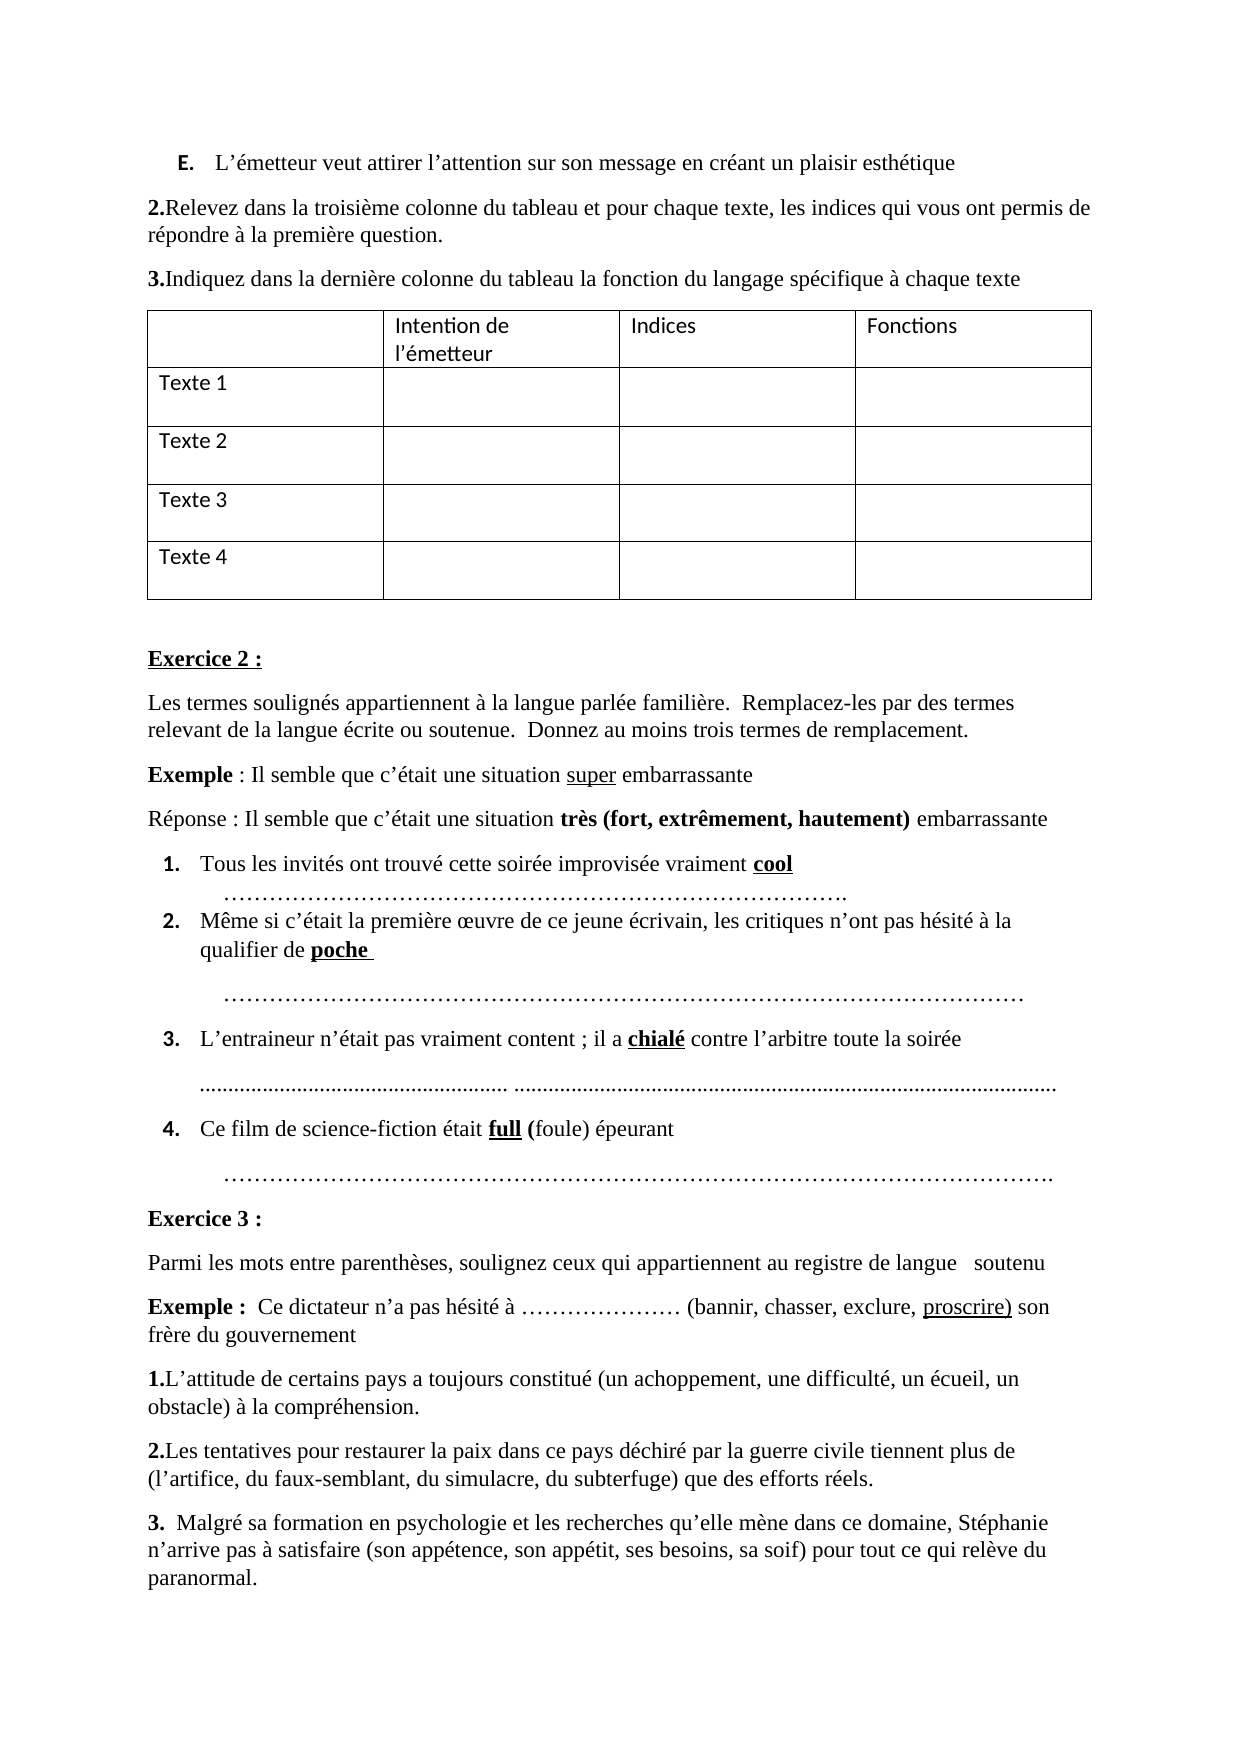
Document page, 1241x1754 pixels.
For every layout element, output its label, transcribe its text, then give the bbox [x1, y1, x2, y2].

list Tous les invités ont trouvé cette soirée improvisée vraiment cool [162, 849, 1093, 877]
text Les termes soulignés appartiennent à la langue parlée familière. Remplacez-les par des termes relevant de la langue écrite ou soutenue. Donnez au moins trois termes de remplacement. [148, 689, 1093, 743]
table_cell [384, 485, 619, 541]
table_cell [856, 485, 1091, 541]
list L’entraineur n’était pas vraiment content ; il a chialé contre l’arbitre toute la soirée [162, 1024, 1093, 1052]
list ………………………………………………………………………. [223, 879, 1093, 905]
table_cell Texte 4 [148, 542, 383, 599]
list Même si c’était la première œuvre de ce jeune écrivain, les critiques n’ont pas hésité à la qualifier de poche [162, 906, 1093, 962]
table_cell [384, 427, 619, 484]
text Exercice 3 : [148, 1205, 1093, 1231]
text Exercice 2 : [148, 645, 1093, 671]
table_cell [856, 542, 1091, 599]
list …………………………………………………………………………………………… [223, 980, 1093, 1006]
table_header Indices [620, 311, 855, 367]
text 2.Relevez dans la troisième colonne du tableau et pour chaque texte, les indices qui vous ont permis de répondre à la première question. [148, 194, 1093, 248]
text ...................................................... ............................................................................................... [148, 1070, 1093, 1097]
text 3. Malgré sa formation en psychologie et les recherches qu’elle mène dans ce domaine, Stéphanie n’arrive pas à satisfaire (son appétence, son appétit, ses besoins, sa soif) pour tout ce qui relève du paranormal. [148, 1509, 1093, 1591]
list L’émetteur veut attirer l’attention sur son message en créant un plaisir esthétique [177, 148, 1093, 176]
table_cell [856, 368, 1091, 426]
table_cell [384, 368, 619, 426]
text Exemple : Ce dictateur n’a pas hésité à ………………… (bannir, chasser, exclure, proscrire) son frère du gouvernement [148, 1293, 1093, 1347]
text Réponse : Il semble que c’était une situation très (fort, extrêmement, hautement) embarrassante [148, 805, 1093, 831]
table_cell Texte 3 [148, 485, 383, 541]
text Parmi les mots entre parenthèses, soulignez ceux qui appartiennent au registre de langue soutenu [148, 1249, 1093, 1275]
table_header Intention de l’émetteur [384, 311, 619, 367]
table_header [148, 311, 383, 367]
table_cell [856, 427, 1091, 484]
table_cell [384, 542, 619, 599]
table_cell Texte 1 [148, 368, 383, 426]
text 1.L’attitude de certains pays a toujours constitué (un achoppement, une difficulté, un écueil, un obstacle) à la compréhension. [148, 1365, 1093, 1419]
table_cell [620, 485, 855, 541]
list ………………………………………………………………………………………………. [223, 1161, 1093, 1187]
table_cell Texte 2 [148, 427, 383, 484]
table_cell [620, 368, 855, 426]
text Exemple : Il semble que c’était une situation super embarrassante [148, 761, 1093, 787]
table_cell [620, 427, 855, 484]
text 3.Indiquez dans la dernière colonne du tableau la fonction du langage spécifique à chaque texte [148, 266, 1093, 292]
list Ce film de science-fiction était full (foule) épeurant [162, 1114, 1093, 1142]
table_header Fonctions [856, 311, 1091, 367]
text 2.Les tentatives pour restaurer la paix dans ce pays déchiré par la guerre civile tiennent plus de (l’artifice, du faux-semblant, du simulacre, du subterfuge) que des efforts réels. [148, 1437, 1093, 1491]
table_cell [620, 542, 855, 599]
